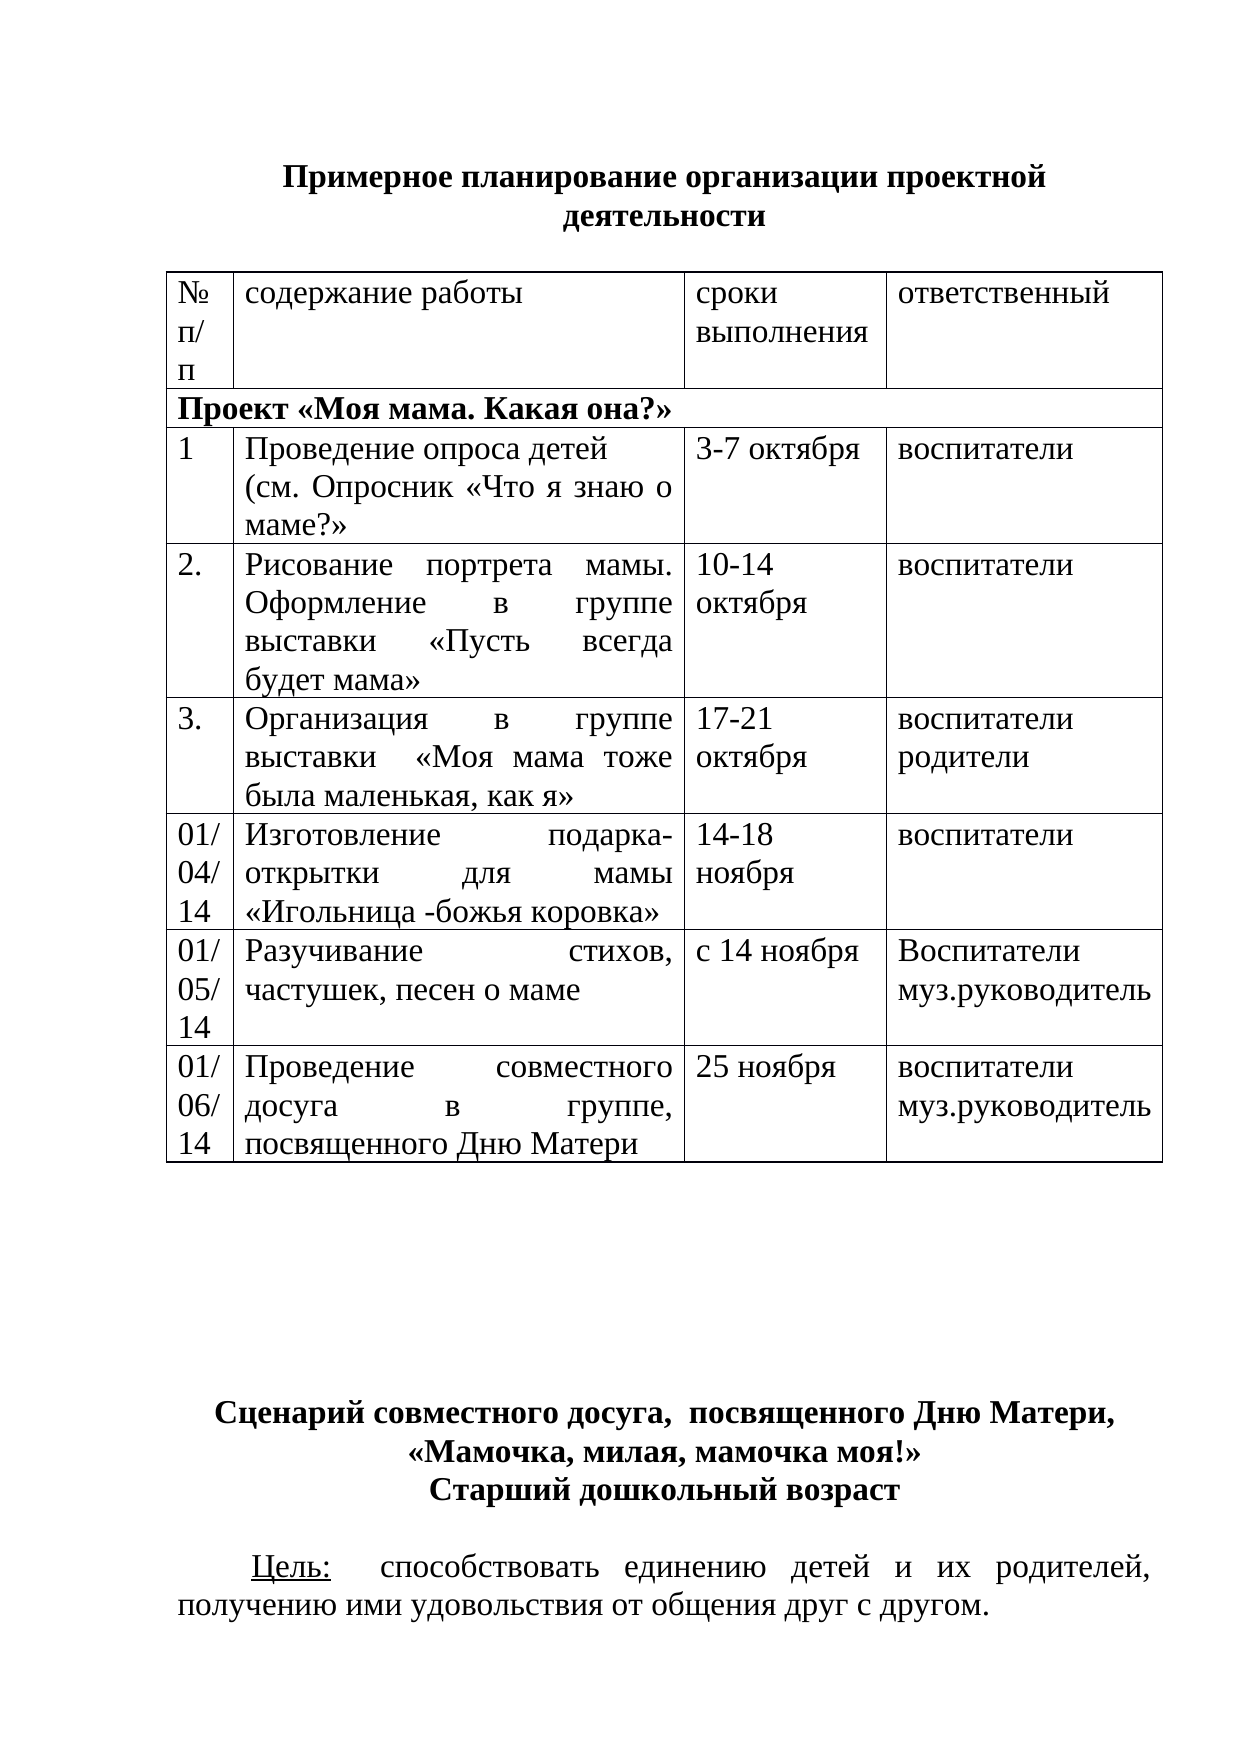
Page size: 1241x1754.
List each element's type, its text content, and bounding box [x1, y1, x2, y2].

table_cell воспитатели [887, 814, 1162, 929]
table_cell Разучивание стихов, частушек, песен о маме [234, 930, 684, 1045]
table_header содержание работы [234, 273, 684, 387]
table_cell 3-7 октября [685, 428, 886, 543]
table_cell Воспитатели муз.руководитель [887, 930, 1162, 1045]
table_cell с 14 ноября [685, 930, 886, 1045]
table_header № п/п [167, 273, 233, 387]
table_header ответственный [887, 273, 1162, 387]
table_cell воспитатели родители [887, 698, 1162, 813]
table_cell 04.01.14 [167, 814, 233, 929]
table_cell 3. [167, 698, 233, 813]
table_cell 17-21 октября [685, 698, 886, 813]
text Примерное планирование организации проектной деятельности [177, 156, 1152, 233]
table_cell Проведение опроса детей (см. Опросник «Что я знаю о маме?» [234, 428, 684, 543]
table_cell Организация в группе выставки «Моя мама тоже была маленькая, как я» [234, 698, 684, 813]
table_cell 06.01.14 [167, 1046, 233, 1161]
table_cell Изготовление подарка-открытки для мамы «Игольница -божья коровка» [234, 814, 684, 929]
table_cell Рисование портрета мамы. Оформление в группе выставки «Пусть всегда будет мама» [234, 544, 684, 697]
text «Мамочка, милая, мамочка моя!» [177, 1431, 1152, 1469]
table_cell 25 ноября [685, 1046, 886, 1161]
table_cell 10-14 октября [685, 544, 886, 697]
table_header сроки выполнения [685, 273, 886, 387]
text Старший дошкольный возраст [177, 1469, 1152, 1507]
table_cell Проект «Моя мама. Какая она?» [167, 389, 1162, 427]
table_cell 1 [167, 428, 233, 543]
text Сценарий совместного досуга, посвященного Дню Матери, [177, 1392, 1152, 1431]
text Цель: способствовать единению детей и их родителей, получению ими удовольствия от общения друг с другом. [177, 1546, 1152, 1622]
table_cell 14-18 ноября [685, 814, 886, 929]
table_cell воспитатели муз.руководитель [887, 1046, 1162, 1161]
table_cell воспитатели [887, 544, 1162, 697]
table_cell 05.01.14 [167, 930, 233, 1045]
table_cell воспитатели [887, 428, 1162, 543]
table_cell Проведение совместного досуга в группе, посвященного Дню Матери [234, 1046, 684, 1161]
table_cell 2. [167, 544, 233, 697]
